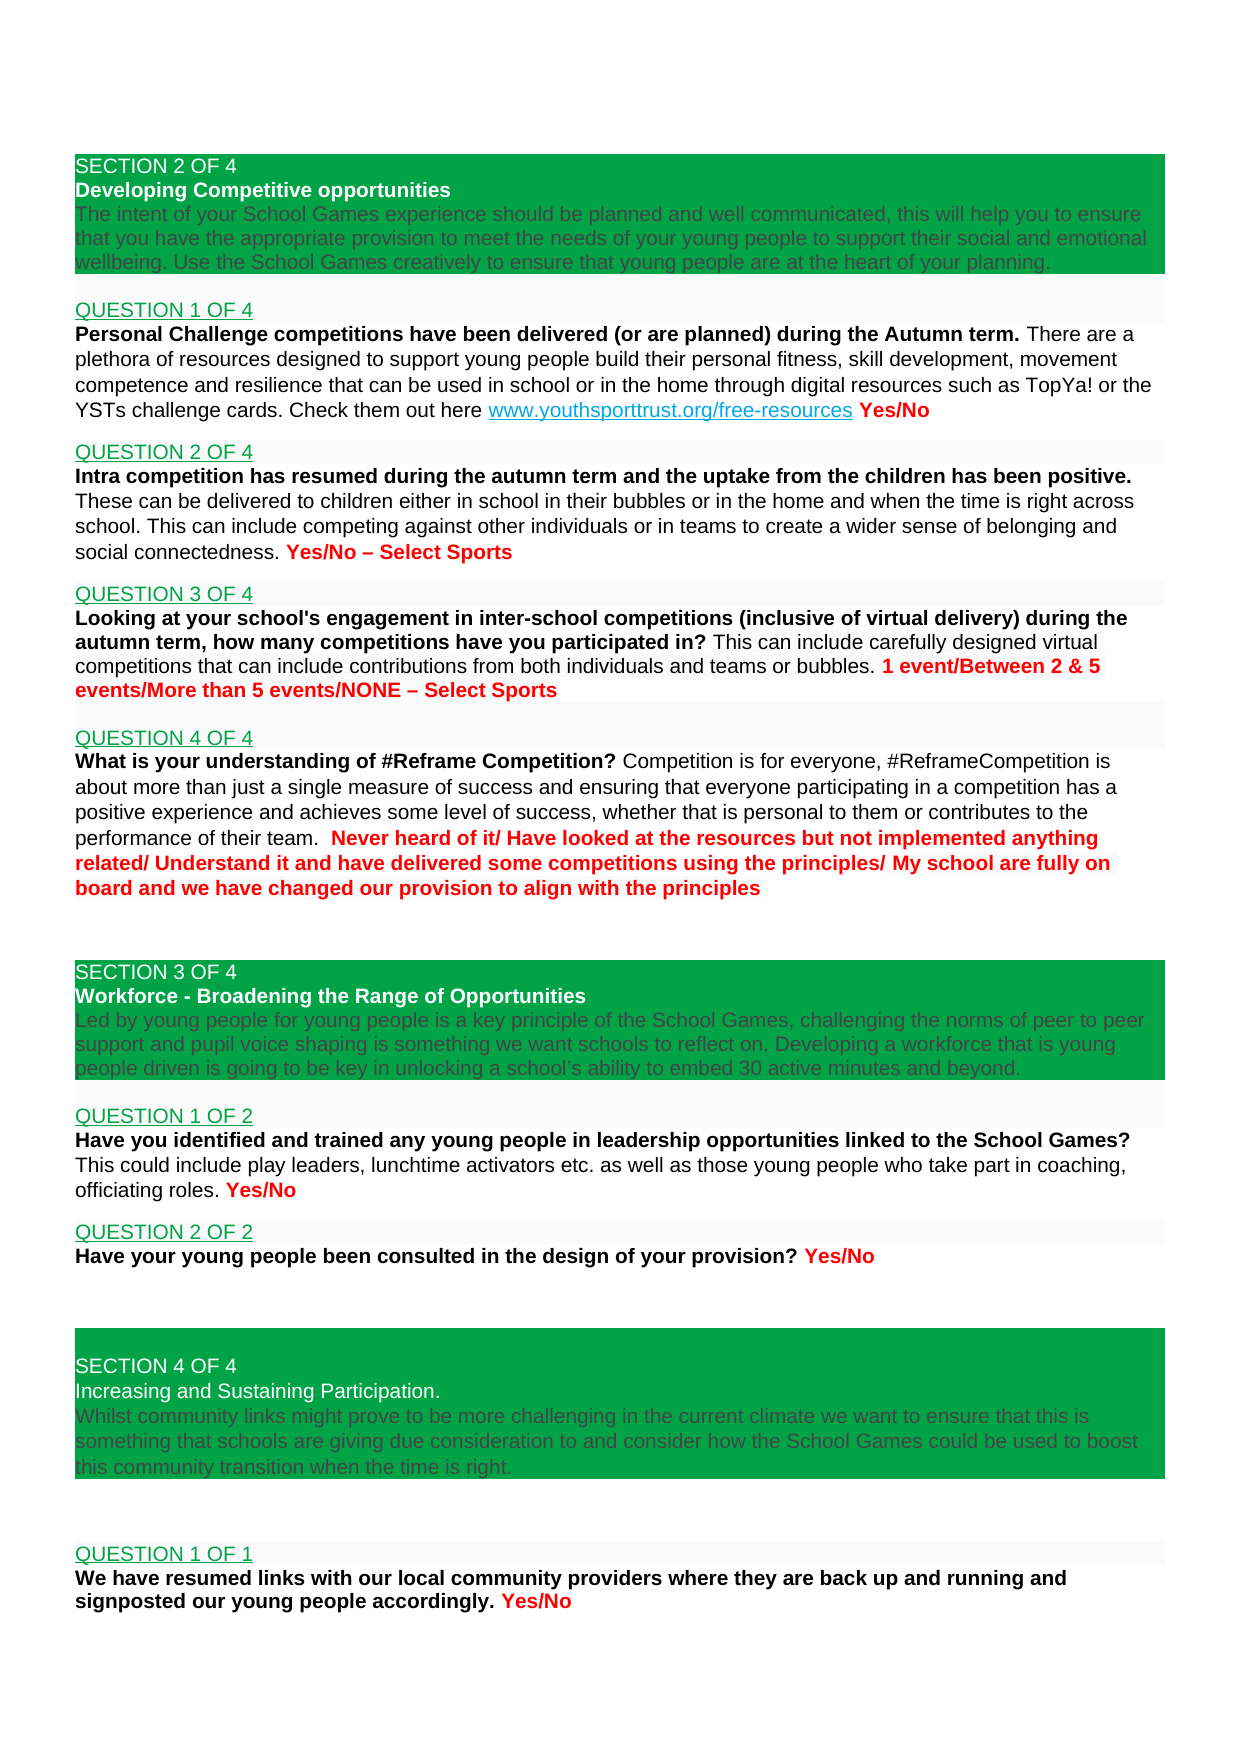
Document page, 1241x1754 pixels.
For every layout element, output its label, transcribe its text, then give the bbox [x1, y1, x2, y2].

text Have you identified and trained any young people in leadership opportunities linked to the School Games? This could include play leaders, lunchtime activators etc. as well as those young people who take part in coaching, officiating roles. Yes/No [75, 1128, 1165, 1202]
subtitle QUESTION 2 OF 2 [75, 1220, 1165, 1244]
subtitle QUESTION 3 OF 4 [75, 582, 1165, 606]
text SECTION 2 OF 4 [75, 154, 1165, 178]
subtitle QUESTION 1 OF 2 [75, 1104, 1165, 1128]
text What is your understanding of #Reframe Competition? Competition is for everyone, #ReframeCompetition is about more than just a single measure of success and ensuring that everyone participating in a competition has a positive experience and achieves some level of success, whether that is personal to them or contributes to the performance of their team. Never heard of it/ Have looked at the resources but not implemented anything related/ Understand it and have delivered some competitions using the principles/ My school are fully on board and we have changed our provision to align with the principles [75, 749, 1165, 900]
text Personal Challenge competitions have been delivered (or are planned) during the Autumn term. There are a plethora of resources designed to support young people build their personal fitness, skill development, movement competence and resilience that can be used in school or in the home through digital resources such as TopYa! or the YSTs challenge cards. Check them out here www.youthsporttrust.org/free-resources Yes/No [75, 322, 1165, 422]
text Intra competition has resumed during the autumn term and the uptake from the children has been positive. These can be delivered to children either in school in their bubbles or in the home and when the time is right across school. This can include competing against other individuals or in teams to create a wider sense of belonging and social connectedness. Yes/No – Select Sports [75, 464, 1165, 564]
subtitle QUESTION 2 OF 4 [75, 440, 1165, 464]
text Developing Competitive opportunities [75, 178, 1165, 202]
text We have resumed links with our local community providers where they are back up and running and signposted our young people accordingly. Yes/No [75, 1565, 1165, 1613]
text Led by young people for young people is a key principle of the School Games, challenging the norms of peer to peer support and pupil voice shaping is something we want schools to reflect on. Developing a workforce that is young people driven is going to be key in unlocking a school’s ability to embed 30 active minutes and beyond. [75, 1008, 1165, 1080]
text SECTION 3 OF 4 [75, 960, 1165, 984]
text SECTION 4 OF 4 Increasing and Sustaining Participation. Whilst community links might prove to be more challenging in the current climate we want to ensure that this is something that schools are giving due consideration to and consider how the School Games could be used to boost this community transition when the time is right. [75, 1328, 1165, 1479]
text Have your young people been consulted in the design of your provision? Yes/No [75, 1244, 1165, 1268]
subtitle QUESTION 1 OF 4 [75, 298, 1165, 322]
text QUESTION 1 OF 1 [75, 1541, 1165, 1565]
text Workforce - Broadening the Range of Opportunities [75, 984, 1165, 1008]
text The intent of your School Games experience should be planned and well communicated, this will help you to ensure that you have the appropriate provision to meet the needs of your young people to support their social and emotional wellbeing. Use the School Games creatively to ensure that young people are at the heart of your planning. [75, 202, 1165, 274]
subtitle QUESTION 4 OF 4 [75, 725, 1165, 749]
text Looking at your school's engagement in inter-school competitions (inclusive of virtual delivery) during the autumn term, how many competitions have you participated in? This can include carefully designed virtual competitions that can include contributions from both individuals and teams or bubbles. 1 event/Between 2 & 5 events/More than 5 events/NONE – Select Sports [75, 606, 1165, 701]
